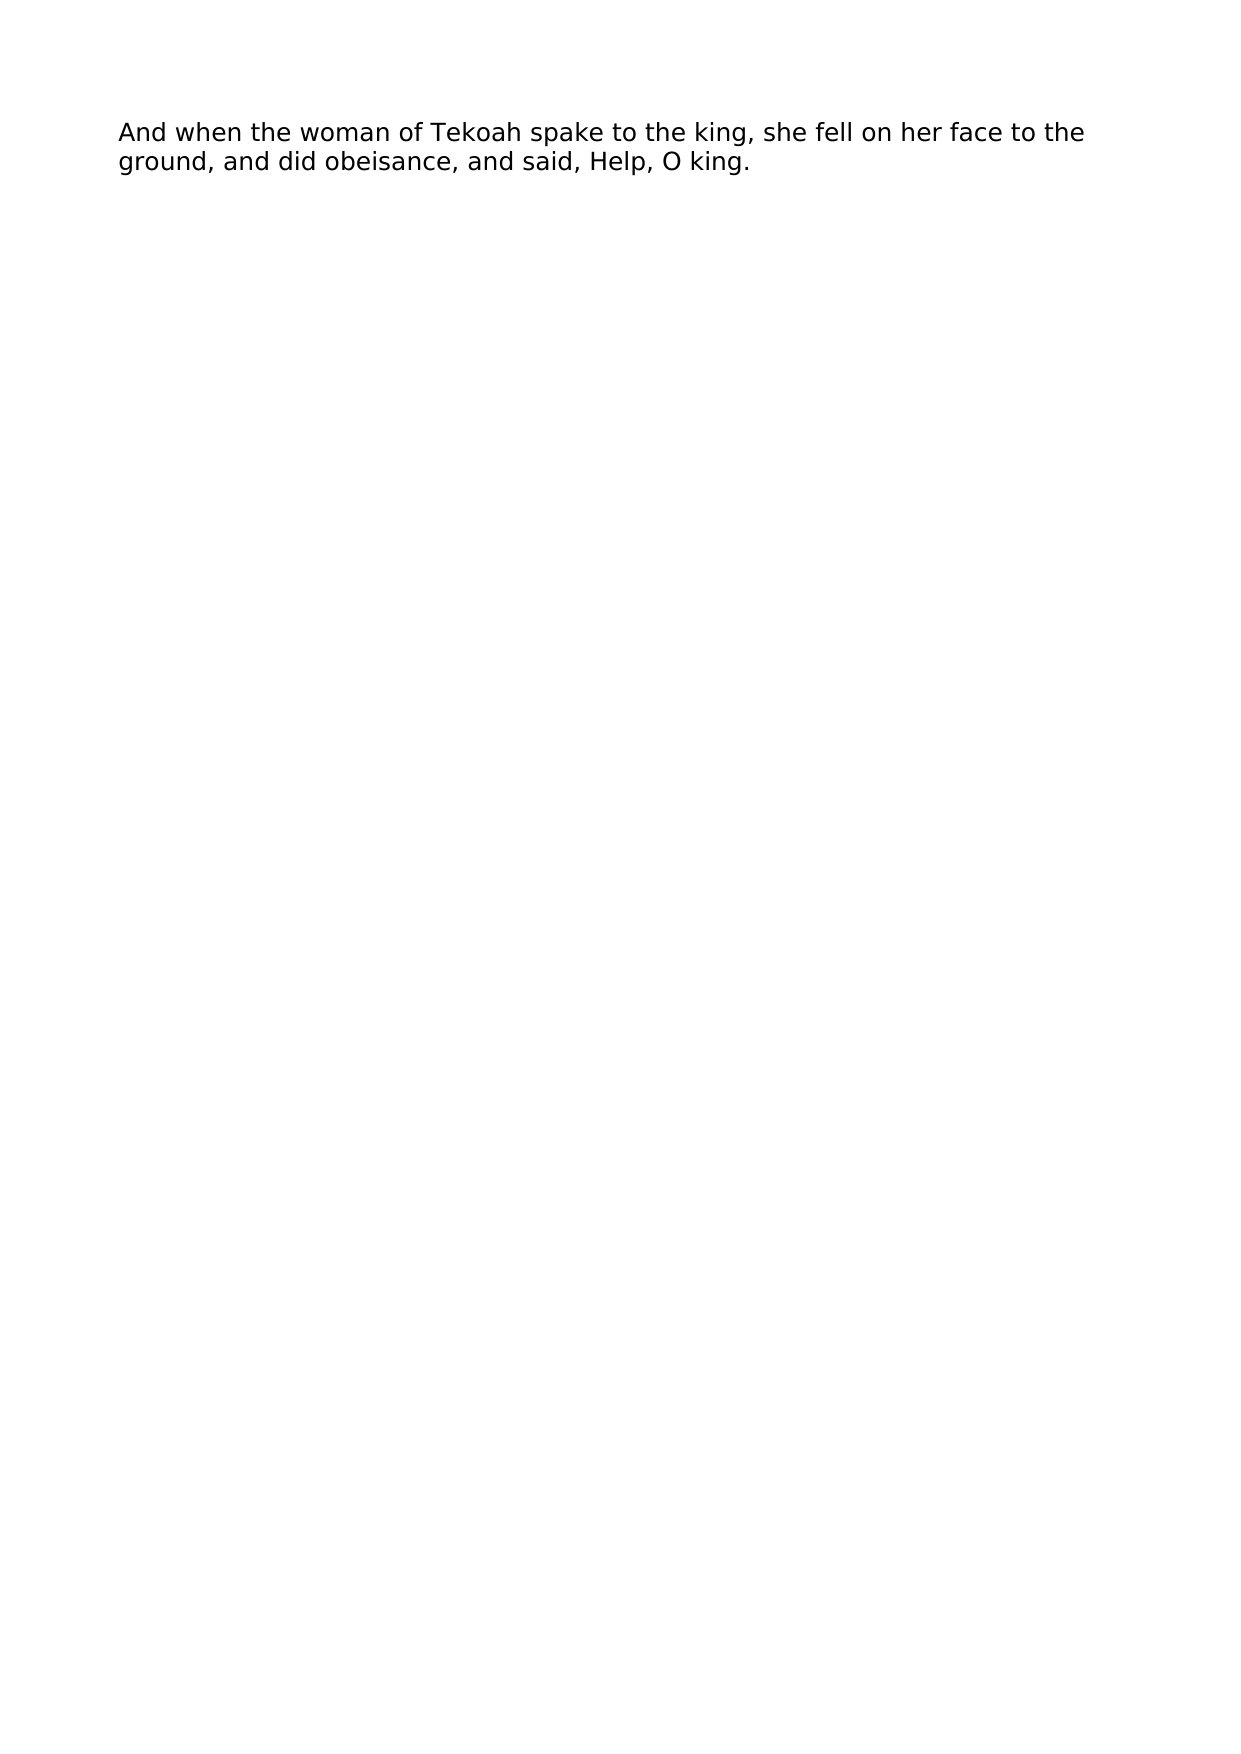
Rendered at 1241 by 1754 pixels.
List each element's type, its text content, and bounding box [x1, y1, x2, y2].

text And when the woman of Tekoah spake to the king, she fell on her face to the ground, and did obeisance, and said, Help, O king. [118, 118, 1122, 176]
